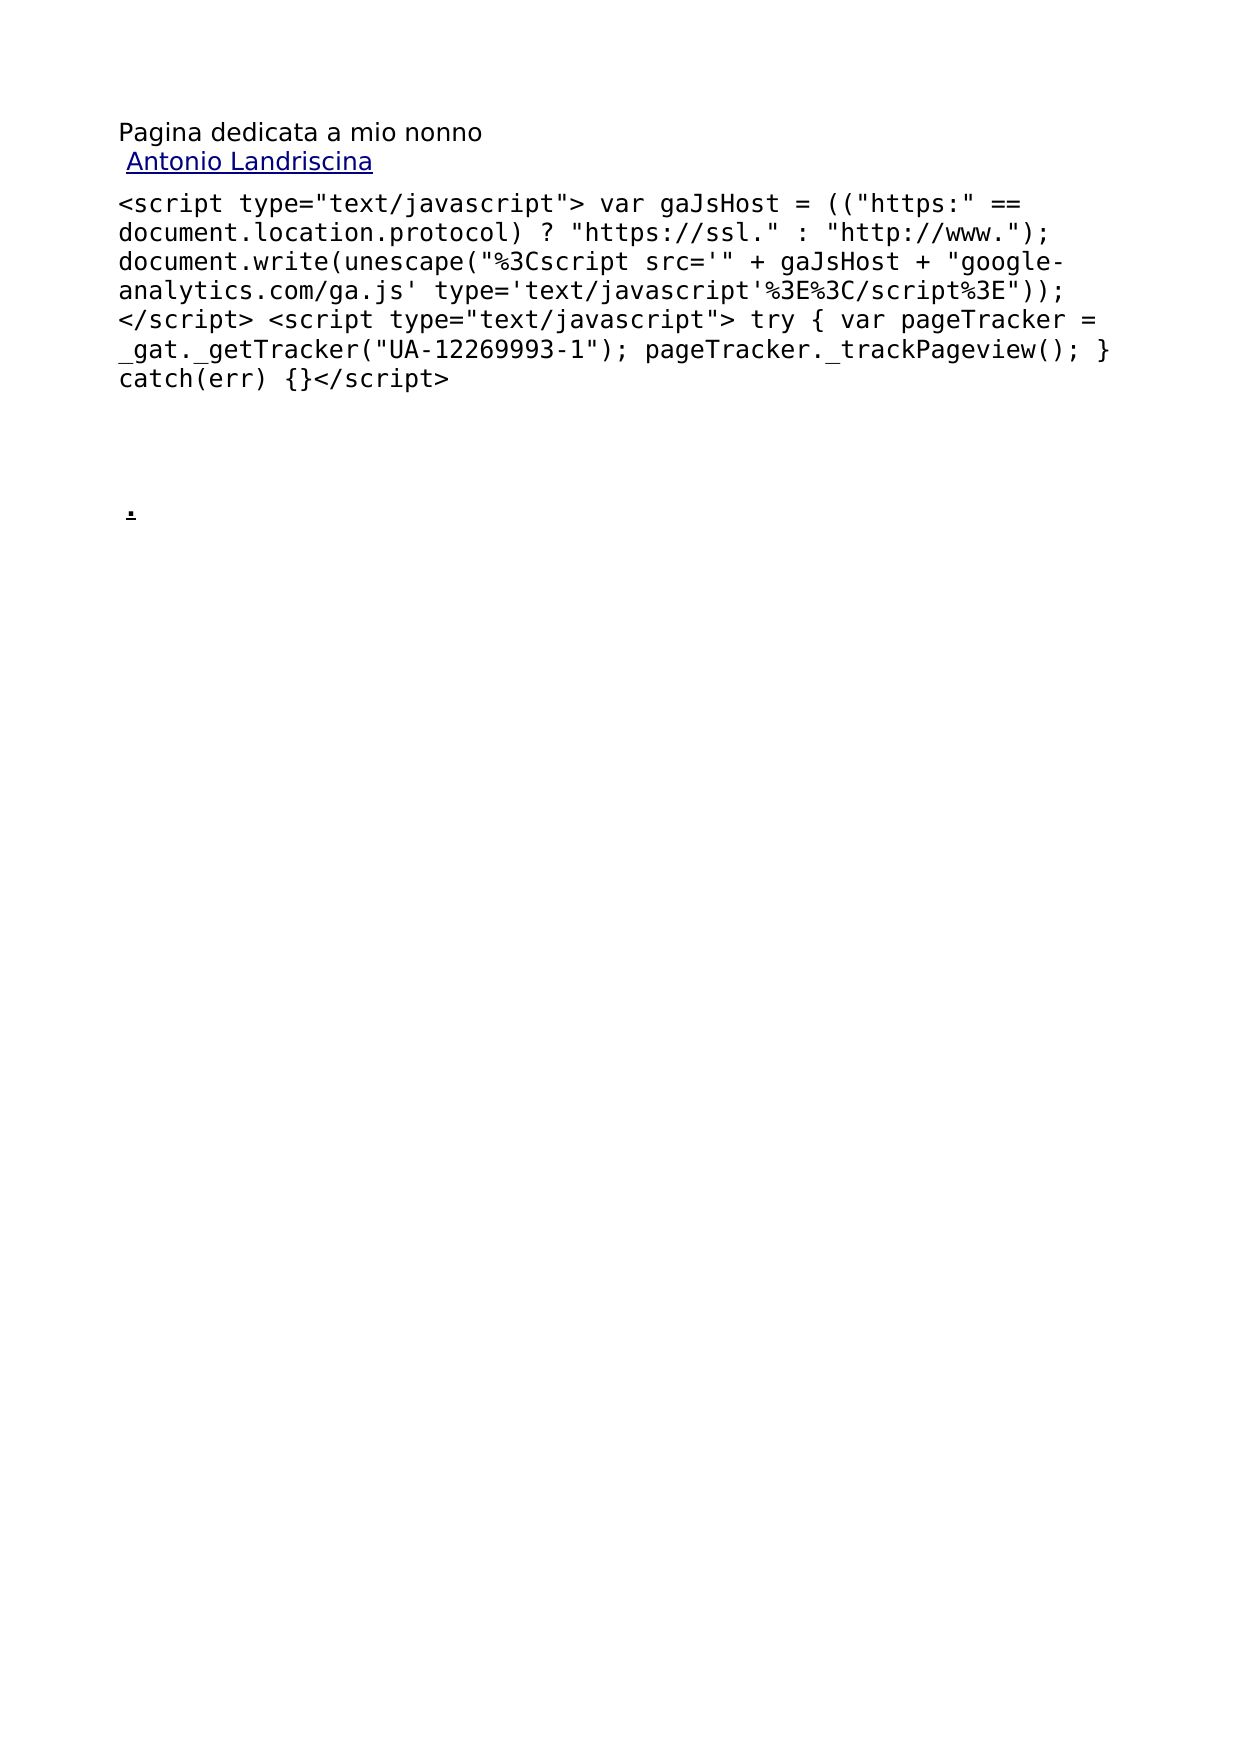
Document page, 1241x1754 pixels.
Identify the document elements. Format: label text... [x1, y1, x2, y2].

text Pagina dedicata a mio nonno Antonio Landriscina [118, 118, 1122, 176]
text <script type="text/javascript"> var gaJsHost = (("https:" == document.location.protocol) ? "https://ssl." : "http://www."); document.write(unescape("%3Cscript src='" + gaJsHost + "google-analytics.com/ga.js' type='text/javascript'%3E%3C/script%3E")); </script> <script type="text/javascript"> try { var pageTracker = _gat._getTracker("UA-12269993-1"); pageTracker._trackPageview(); } catch(err) {}</script> [118, 189, 1122, 393]
text . [118, 406, 1122, 522]
